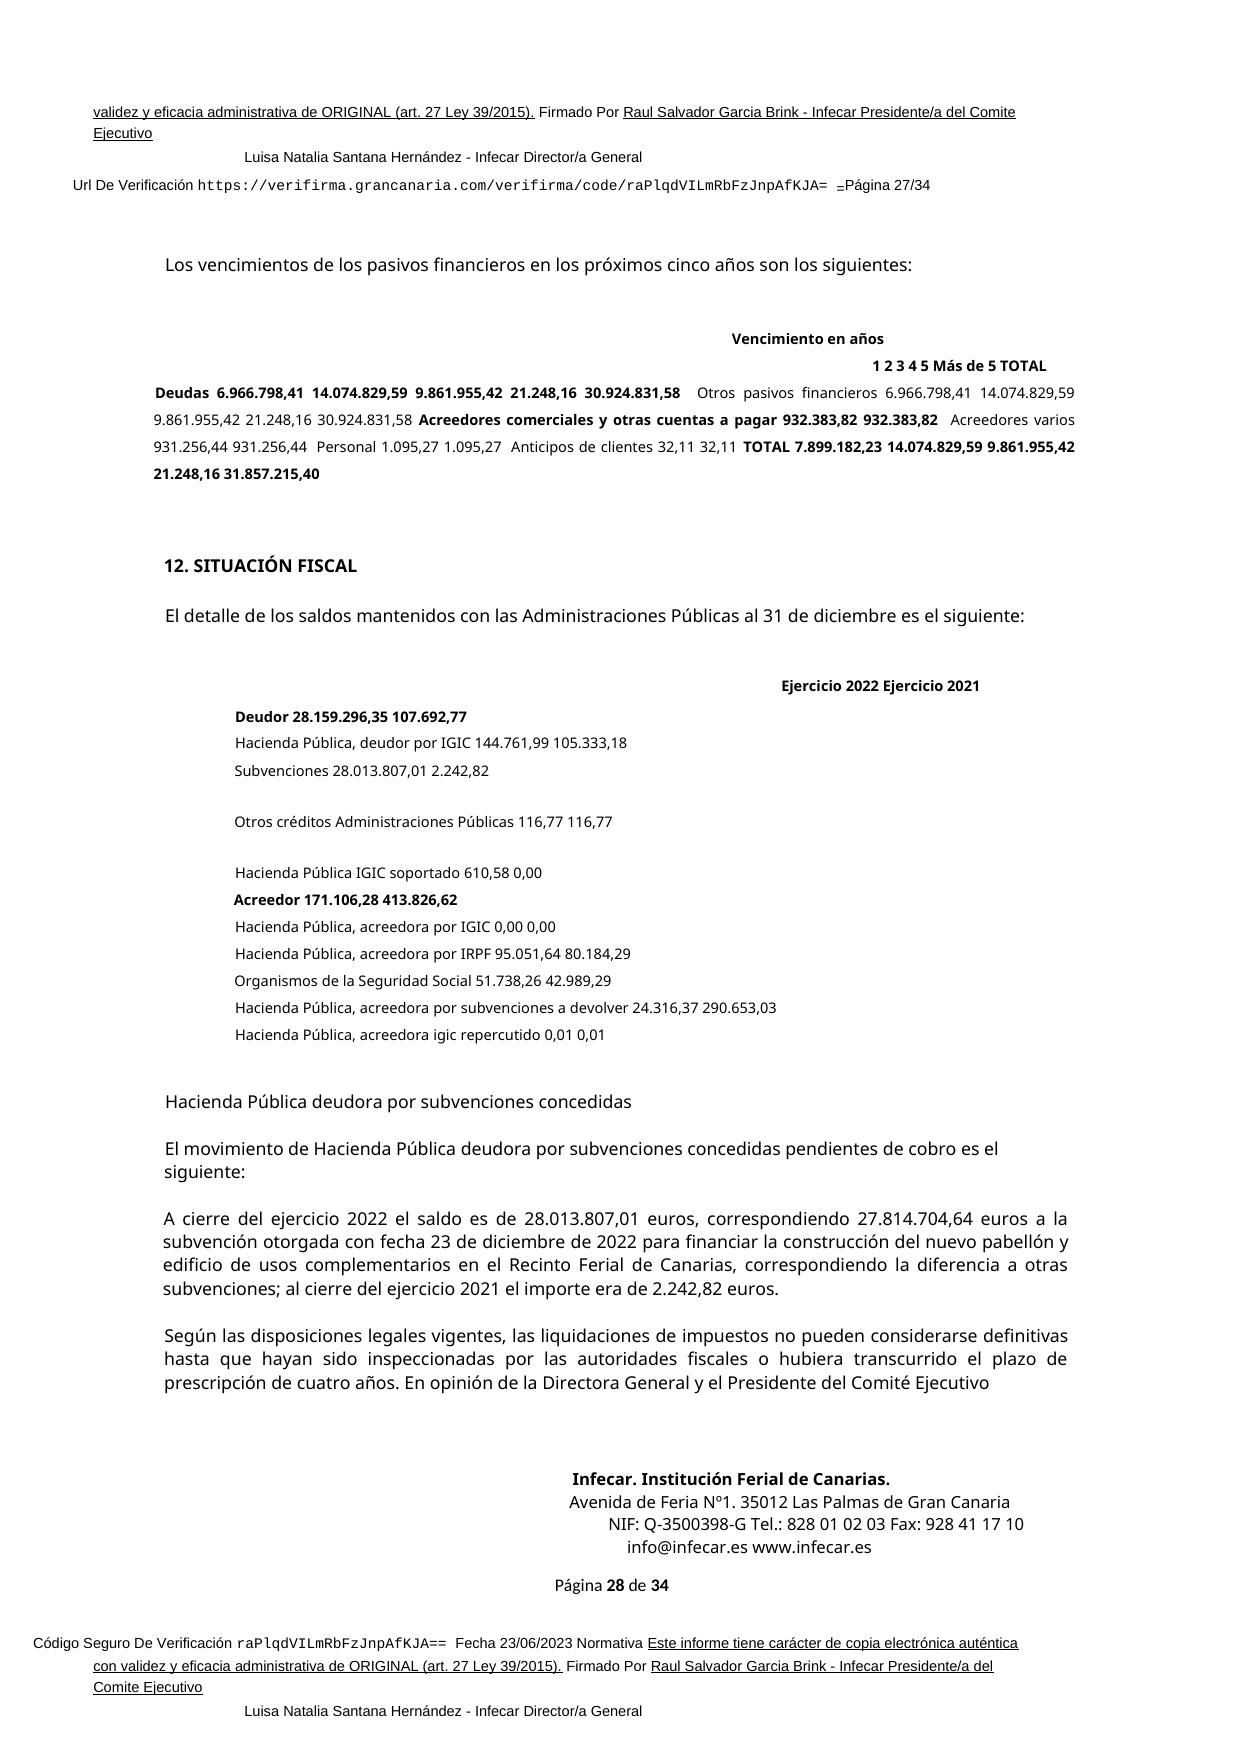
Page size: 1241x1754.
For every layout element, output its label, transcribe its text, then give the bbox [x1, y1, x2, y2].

text Página 28 de 34 [554, 1574, 1219, 1596]
text 12. SITUACIÓN FISCAL [164, 553, 1219, 577]
picture [1042, 1591, 1162, 1710]
text Hacienda Pública, acreedora igic repercutido 0,01 0,01 [235, 1025, 1219, 1045]
text Hacienda Pública, deudor por IGIC 144.761,99 105.333,18 [235, 733, 1219, 753]
text Ejercicio 2022 Ejercicio 2021 [33, 676, 980, 696]
text Url De Verificación https://verifirma.grancanaria.com/verifirma/code/raPlqdVILmRbFzJnpAfKJA= =Página 27/34 [73, 171, 1042, 198]
text Deudor 28.159.296,35 107.692,77 [235, 706, 1219, 726]
text Otros créditos Administraciones Públicas 116,77 116,77 [234, 811, 1219, 831]
text Deudas 6.966.798,41 14.074.829,59 9.861.955,42 21.248,16 30.924.831,58 Otros pasivos financieros 6.966.798,41 14.074.829,59 9.861.955,42 21.248,16 30.924.831,58 Acreedores comerciales y otras cuentas a pagar 932.383,82 932.383,82 Acreedores varios 931.256,44 931.256,44 Personal 1.095,27 1.095,27 Anticipos de clientes 32,11 32,11 TOTAL 7.899.182,23 14.074.829,59 9.861.955,42 21.248,16 31.857.215,40 [153, 383, 1075, 484]
text El movimiento de Hacienda Pública deudora por subvenciones concedidas pendientes de cobro es el siguiente: [164, 1136, 1069, 1184]
picture [1042, 98, 1162, 218]
text Hacienda Pública, acreedora por subvenciones a devolver 24.316,37 290.653,03 [235, 998, 1219, 1018]
text NIF: Q-3500398-G Tel.: 828 01 02 03 Fax: 928 41 17 10 [33, 1513, 1024, 1536]
text Acreedor 171.106,28 413.826,62 [234, 889, 1219, 909]
text Luisa Natalia Santana Hernández - Infecar Director/a General [244, 1702, 1219, 1719]
text info@infecar.es www.infecar.es [33, 1536, 872, 1558]
text Según las disposiciones legales vigentes, las liquidaciones de impuestos no pueden considerarse definitivas hasta que hayan sido inspeccionadas por las autoridades fiscales o hubiera transcurrido el plazo de prescripción de cuatro años. En opinión de la Directora General y el Presidente del Comité Ejecutivo [164, 1323, 1069, 1394]
text Hacienda Pública deudora por subvenciones concedidas [165, 1090, 1219, 1114]
text Luisa Natalia Santana Hernández - Infecar Director/a General [244, 148, 1042, 165]
text Subvenciones 28.013.807,01 2.242,82 [234, 760, 1219, 780]
text Organismos de la Seguridad Social 51.738,26 42.989,29 [234, 971, 1219, 990]
text El detalle de los saldos mantenidos con las Administraciones Públicas al 31 de diciembre es el siguiente: [165, 603, 1219, 627]
text Hacienda Pública, acreedora por IGIC 0,00 0,00 [235, 917, 1219, 936]
text A cierre del ejercicio 2022 el saldo es de 28.013.807,01 euros, correspondiendo 27.814.704,64 euros a la subvención otorgada con fecha 23 de diciembre de 2022 para financiar la construcción del nuevo pabellón y edificio de usos complementarios en el Recinto Ferial de Canarias, correspondiendo la diferencia a otras subvenciones; al cierre del ejercicio 2021 el importe era de 2.242,82 euros. [163, 1206, 1069, 1300]
text Los vencimientos de los pasivos financieros en los próximos cinco años son los siguientes: [165, 252, 1219, 276]
text Código Seguro De Verificación raPlqdVILmRbFzJnpAfKJA== Fecha 23/06/2023 Normativa Este informe tiene carácter de copia electrónica auténtica con validez y eficacia administrativa de ORIGINAL (art. 27 Ley 39/2015). Firmado Por Raul Salvador Garcia Brink - Infecar Presidente/a del Comite Ejecutivo [33, 1634, 1042, 1696]
text Vencimiento en años [33, 328, 884, 348]
text Hacienda Pública, acreedora por IRPF 95.051,64 80.184,29 [235, 943, 1219, 963]
text Infecar. Institución Ferial de Canarias. [33, 1467, 890, 1490]
text Hacienda Pública IGIC soportado 610,58 0,00 [235, 862, 1219, 882]
text 1 2 3 4 5 Más de 5 TOTAL [33, 355, 1047, 375]
text Avenida de Feria Nº1. 35012 Las Palmas de Gran Canaria [33, 1490, 1011, 1513]
text validez y eficacia administrativa de ORIGINAL (art. 27 Ley 39/2015). Firmado Por Raul Salvador Garcia Brink - Infecar Presidente/a del Comite Ejecutivo [33, 103, 1042, 142]
